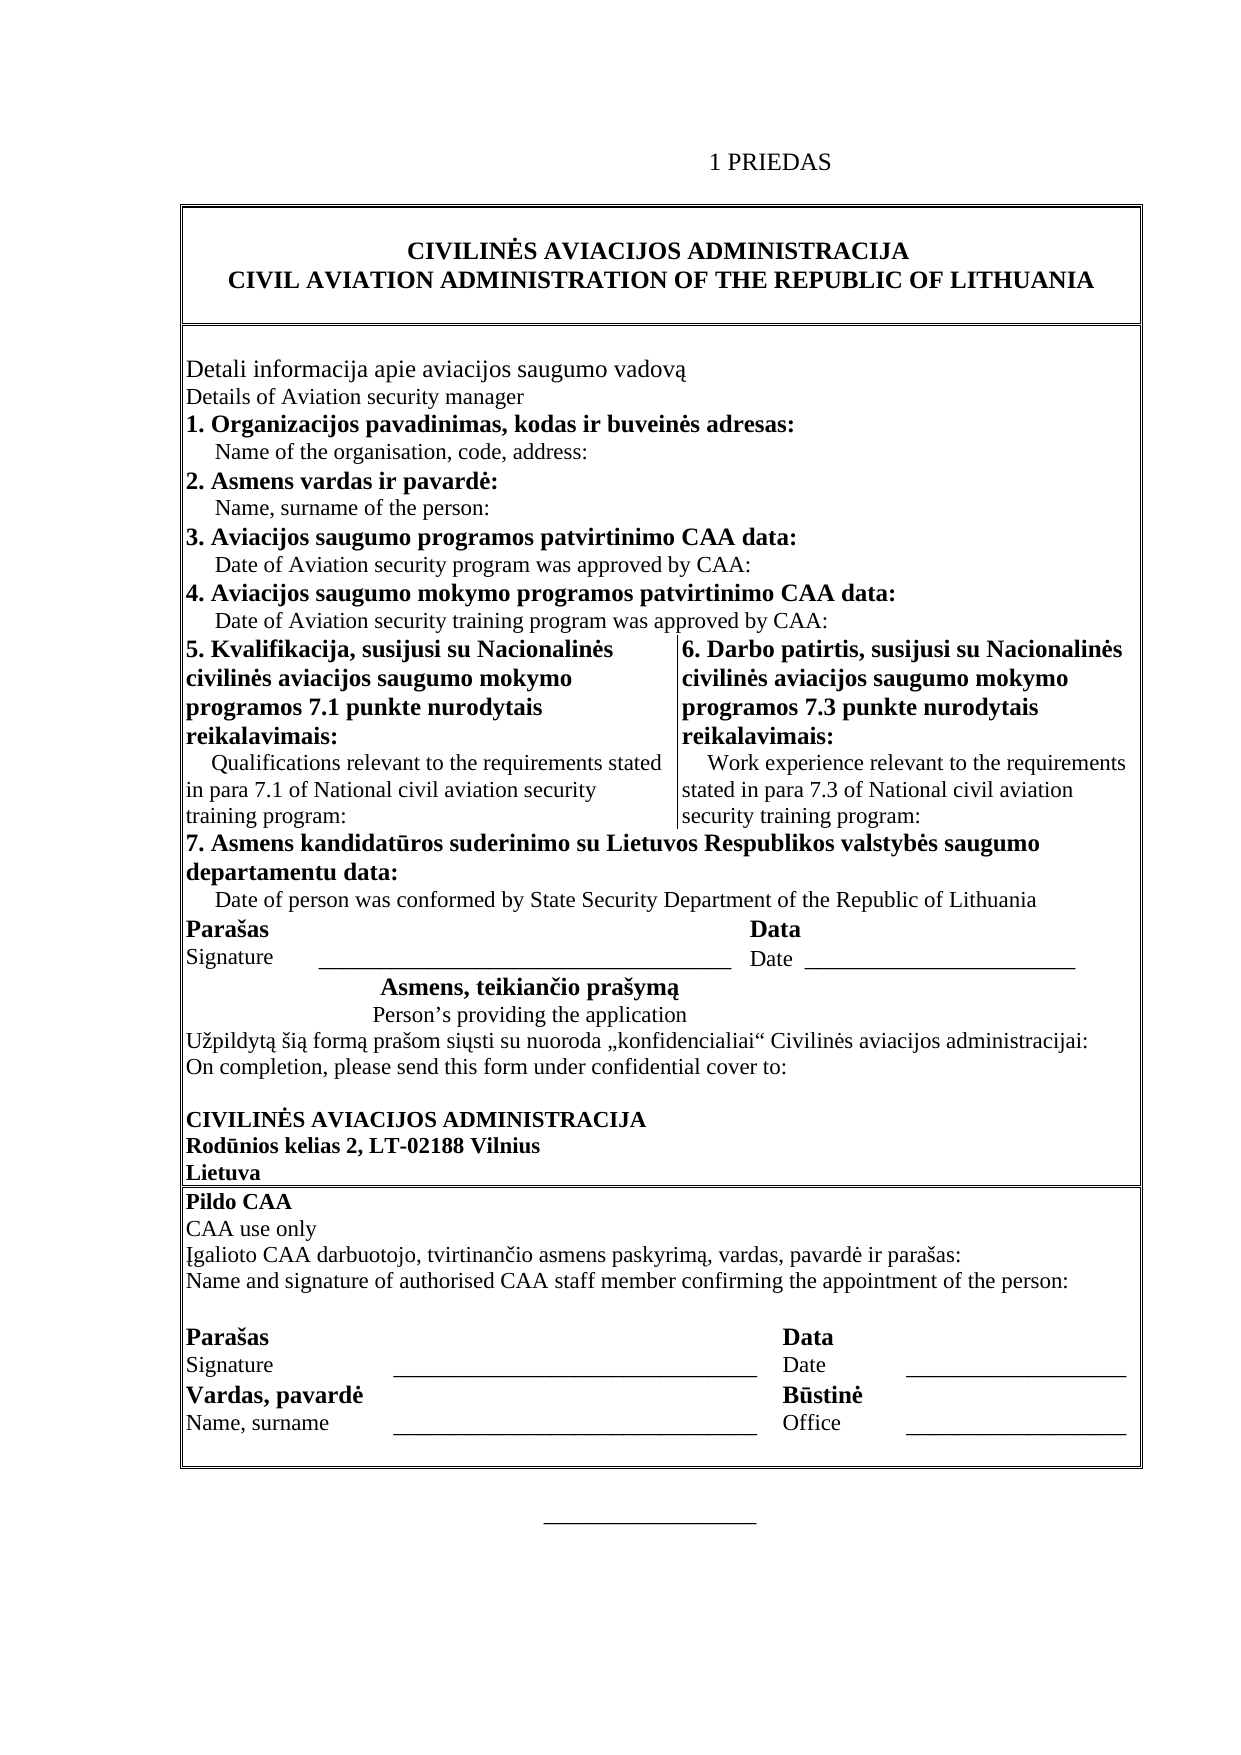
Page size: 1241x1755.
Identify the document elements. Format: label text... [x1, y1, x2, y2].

table_cell 3. Aviacijos saugumo programos patvirtinimo CAA data: Date of Aviation security program was approved by CAA: [183, 522, 1140, 578]
table_cell Užpildytą šią formą prašom siųsti su nuoroda „konfidencialiai“ Civilinės aviacijos administracijai: On completion, please send this form under confidential cover to: CIVILINĖS AVIACIJOS ADMINISTRACIJA Rodūnios kelias 2, LT-02188 Vilnius Lietuva [183, 1027, 1140, 1185]
table_cell 1. Organizacijos pavadinimas, kodas ir buveinės adresas: Name of the organisation, code, address: [183, 410, 1140, 466]
table_cell _ [389, 1323, 778, 1380]
table_cell Parašas Signature [183, 915, 314, 1027]
table_cell _ Asmens, teikiančio prašymą Person’s providing the application [314, 915, 745, 1027]
table_cell _ [389, 1380, 778, 1466]
table_cell Work experience relevant to the requirements stated in para 7.3 of National civil aviation security training program: [678, 750, 1140, 828]
table_cell 4. Aviacijos saugumo mokymo programos patvirtinimo CAA data: Date of Aviation security training program was approved by CAA: [183, 578, 1140, 634]
table_header CIVILINĖS AVIACIJOS ADMINISTRACIJA CIVIL AVIATION ADMINISTRATION OF THE REPUBLIC OF LITHUANIA [183, 208, 1140, 322]
table_cell 5. Kvalifikacija, susijusi su Nacionalinės civilinės aviacijos saugumo mokymo programos 7.1 punkte nurodytais reikalavimais: [183, 635, 677, 749]
table_cell Parašas Signature [183, 1323, 389, 1380]
table_cell Detali informacija apie aviacijos saugumo vadovą Details of Aviation security manager [183, 326, 1140, 409]
text _________________ [177, 1498, 1122, 1527]
table_cell 6. Darbo patirtis, susijusi su Nacionalinės civilinės aviacijos saugumo mokymo programos 7.3 punkte nurodytais reikalavimais: [678, 635, 1140, 749]
table_cell _ [902, 1380, 1140, 1466]
table_cell Data Date [778, 1323, 902, 1380]
table_cell Būstinė Office [778, 1380, 902, 1466]
table_cell Qualifications relevant to the requirements stated in para 7.1 of National civil aviation security training program: [183, 750, 677, 828]
table_cell 2. Asmens vardas ir pavardė: Name, surname of the person: [183, 466, 1140, 522]
text 1 PRIEDAS [177, 147, 1122, 176]
table_cell Vardas, pavardė Name, surname [183, 1380, 389, 1466]
table_cell Data Date [745, 915, 1140, 1027]
table_cell _ [902, 1323, 1140, 1380]
table_cell 7. Asmens kandidatūros suderinimo su Lietuvos Respublikos valstybės saugumo departamentu data: Date of person was conformed by State Security Department of the Republic of Lithuania [183, 829, 1140, 914]
table_cell Pildo CAA CAA use only Įgalioto CAA darbuotojo, tvirtinančio asmens paskyrimą, vardas, pavardė ir parašas: Name and signature of authorised CAA staff member confirming the appointment of the person: [183, 1188, 1140, 1322]
